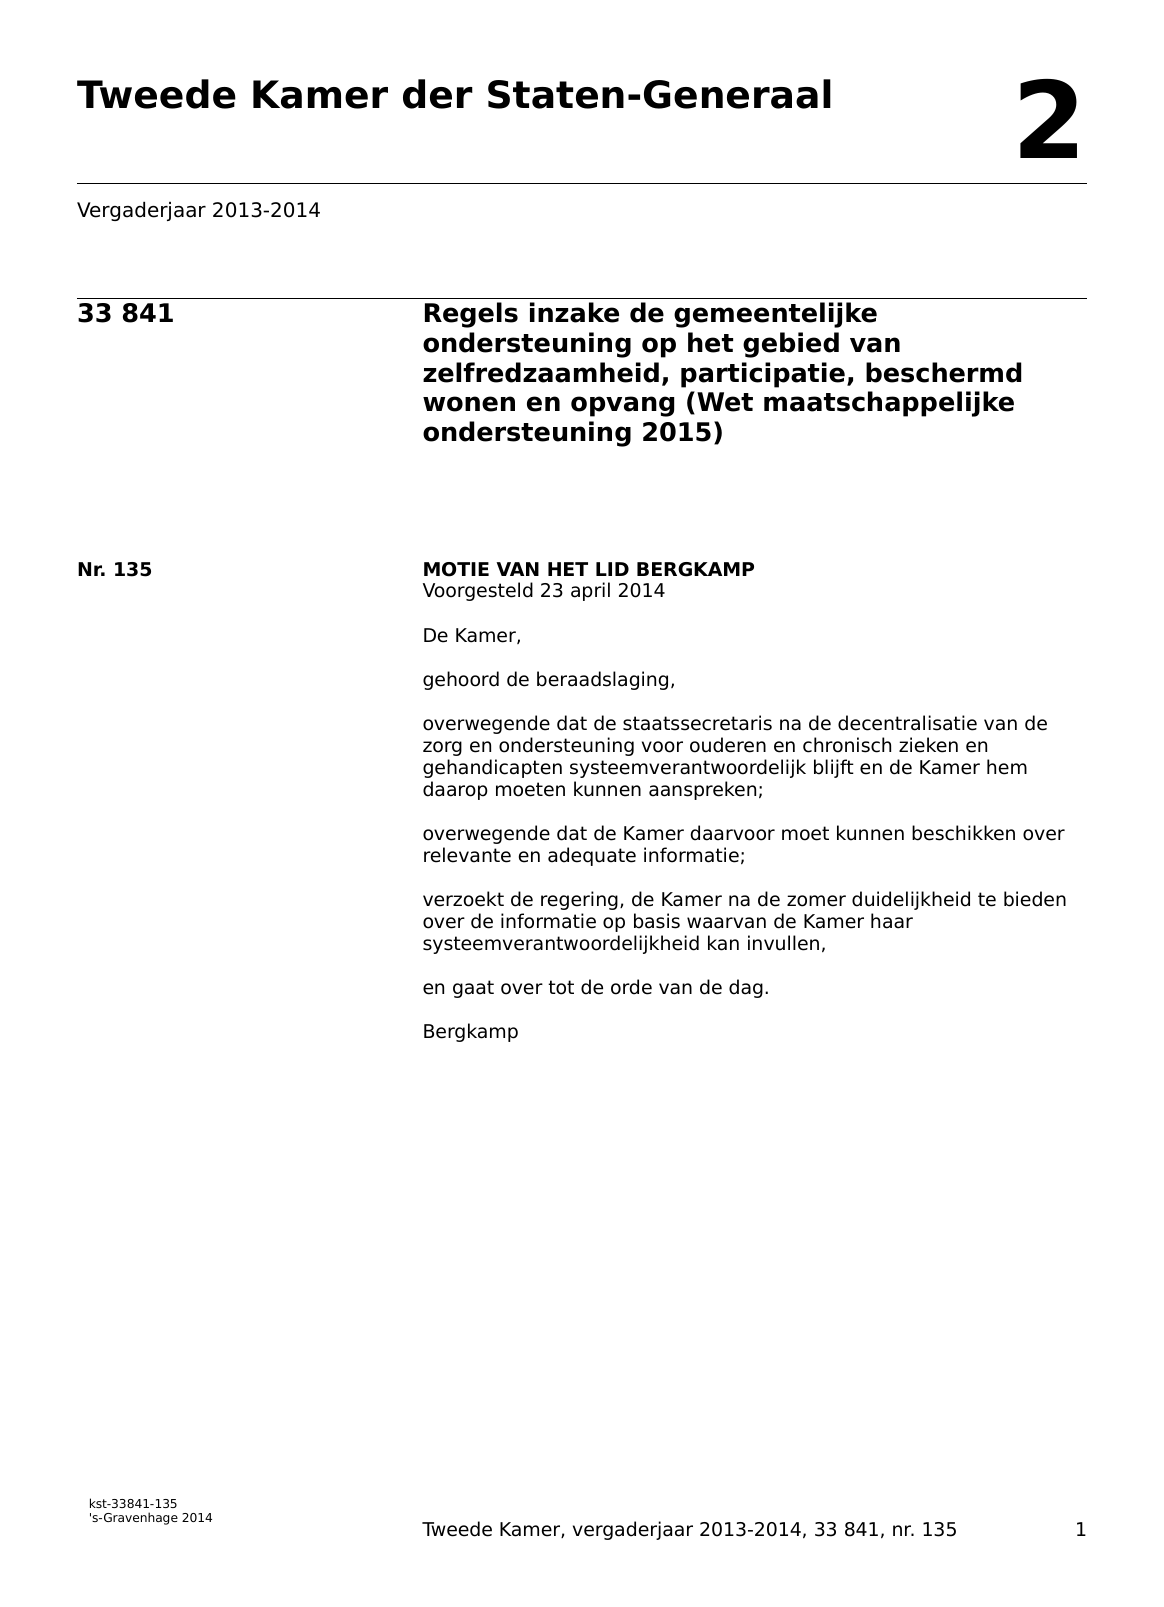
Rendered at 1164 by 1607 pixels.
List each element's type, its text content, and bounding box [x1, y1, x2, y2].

text 's-Gravenhage 2014 [88, 1511, 323, 1525]
table_header 2 [886, 59, 1087, 183]
text De Kamer, [422, 624, 1087, 647]
subtitle Nr. 135 MOTIE VAN HET LID BERGKAMP [77, 558, 1087, 580]
text verzoekt de regering, de Kamer na de zomer duidelijkheid te bieden over de informatie op basis waarvan de Kamer haar systeemverantwoordelijkheid kan invullen, [422, 889, 1087, 955]
text Bergkamp [422, 1021, 1087, 1043]
text overwegende dat de Kamer daarvoor moet kunnen beschikken over relevante en adequate informatie; [422, 823, 1087, 867]
text overwegende dat de staatssecretaris na de decentralisatie van de zorg en ondersteuning voor ouderen en chronisch zieken en gehandicapten systeemverantwoordelijk blijft en de Kamer hem daarop moeten kunnen aanspreken; [422, 713, 1087, 801]
subtitle 33 841 Regels inzake de gemeentelijke ondersteuning op het gebied van zelfredzaamheid, participatie, beschermd wonen en opvang (Wet maatschappelijke ondersteuning 2015) [77, 299, 1087, 447]
table_header Tweede Kamer der Staten-Generaal [77, 59, 886, 183]
text en gaat over tot de orde van de dag. [422, 977, 1087, 999]
text kst-33841-135 [88, 1497, 323, 1511]
text Voorgesteld 23 april 2014 [422, 580, 1087, 602]
table_cell Vergaderjaar 2013-2014 [77, 184, 1087, 298]
text gehoord de beraadslaging, [422, 669, 1087, 691]
